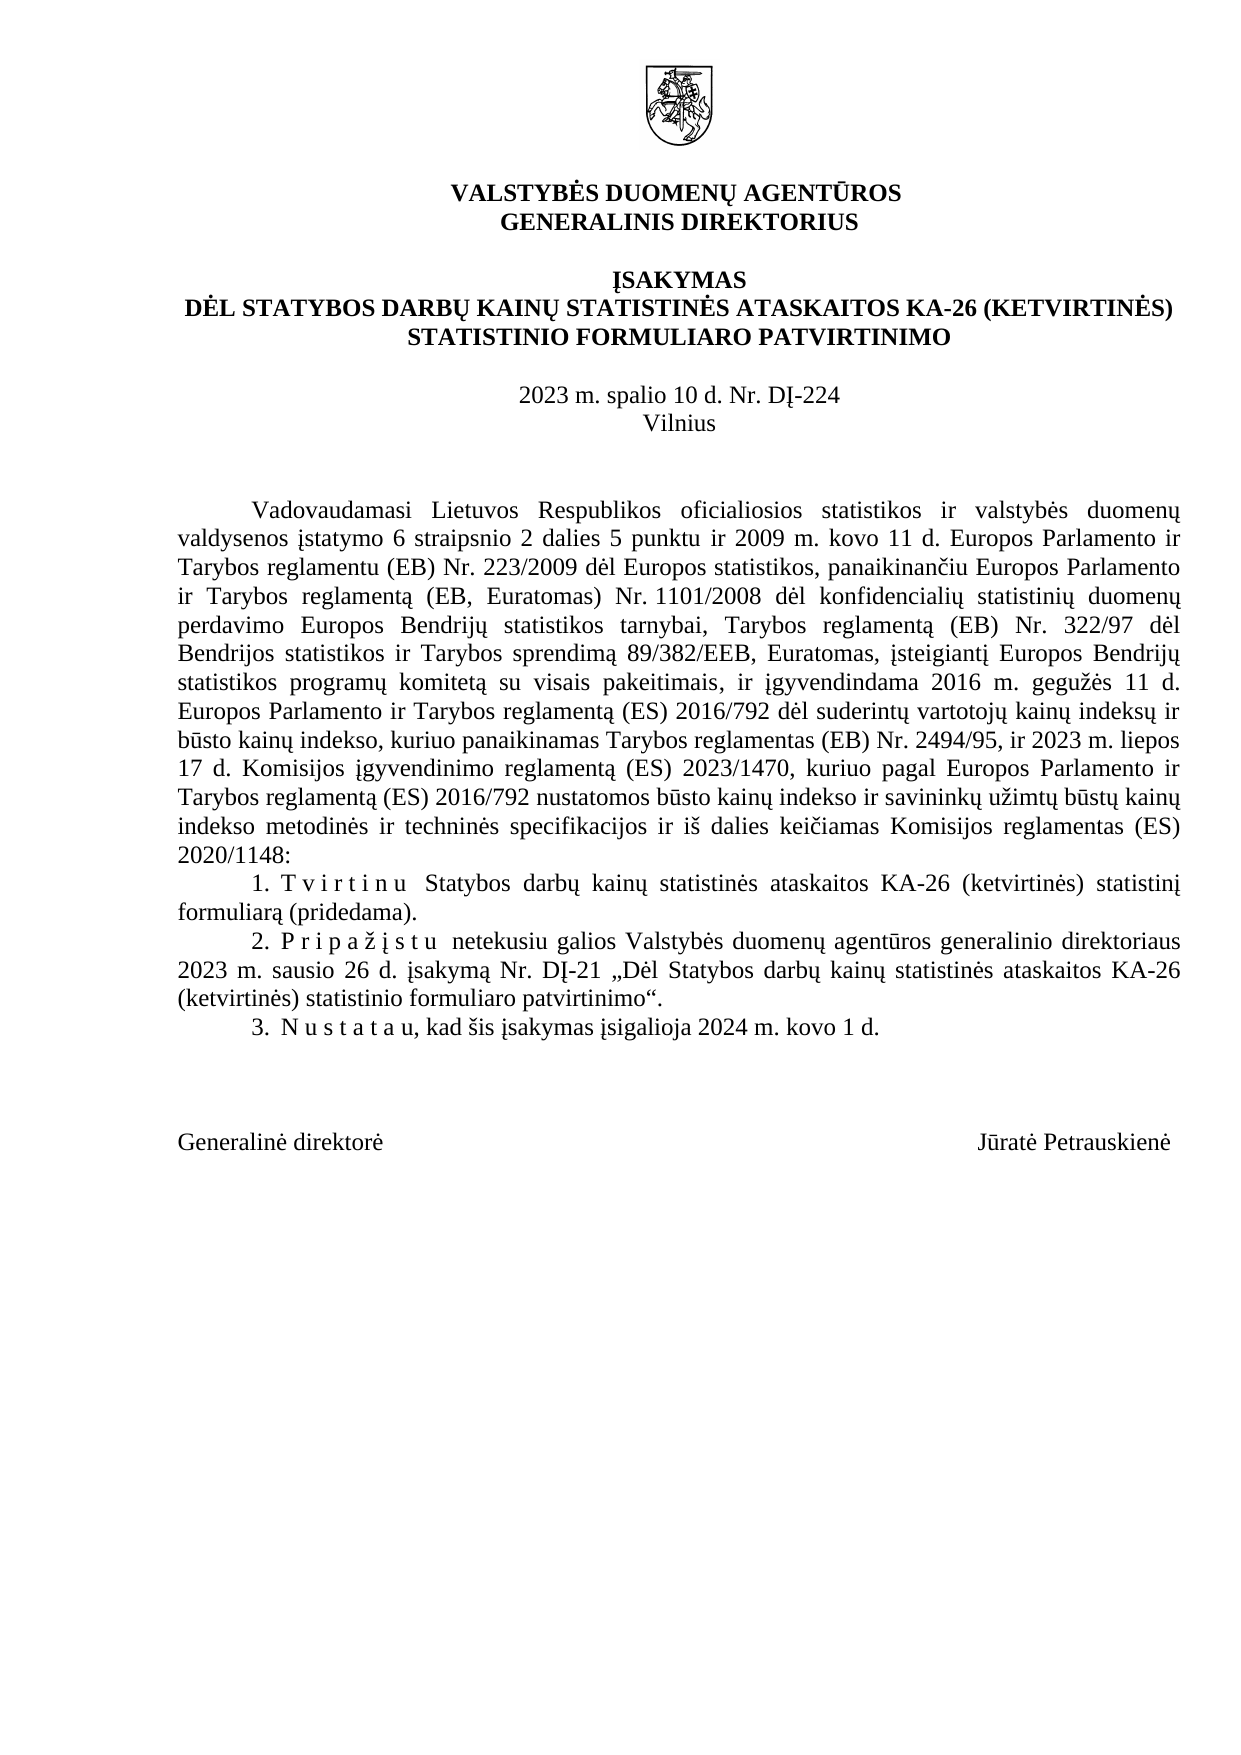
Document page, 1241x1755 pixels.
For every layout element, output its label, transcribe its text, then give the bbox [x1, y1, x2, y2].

text Vilnius [177, 408, 1181, 437]
text 3. Nustatau, kad šis įsakymas įsigalioja 2024 m. kovo 1 d. [177, 1012, 1181, 1041]
text GENERALINIS DIREKTORIUS [177, 207, 1181, 236]
text ĮSAKYMAS [177, 265, 1181, 293]
text Vadovaudamasi Lietuvos Respublikos oficialiosios statistikos ir valstybės duomenų valdysenos įstatymo 6 straipsnio 2 dalies 5 punktu ir 2009 m. kovo 11 d. Europos Parlamento ir Tarybos reglamentu (EB) Nr. 223/2009 dėl Europos statistikos, panaikinančiu Europos Parlamento ir Tarybos reglamentą (EB, Euratomas) Nr. 1101/2008 dėl konfidencialių statistinių duomenų perdavimo Europos Bendrijų statistikos tarnybai, Tarybos reglamentą (EB) Nr. 322/97 dėl Bendrijos statistikos ir Tarybos sprendimą 89/382/EEB, Euratomas, įsteigiantį Europos Bendrijų statistikos programų komitetą su visais pakeitimais, ir įgyvendindama 2016 m. gegužės 11 d. Europos Parlamento ir Tarybos reglamentą (ES) 2016/792 dėl suderintų vartotojų kainų indeksų ir būsto kainų indekso, kuriuo panaikinamas Tarybos reglamentas (EB) Nr. 2494/95, ir 2023 m. liepos 17 d. Komisijos įgyvendinimo reglamentą (ES) 2023/1470, kuriuo pagal Europos Parlamento ir Tarybos reglamentą (ES) 2016/792 nustatomos būsto kainų indekso ir savininkų užimtų būstų kainų indekso metodinės ir techninės specifikacijos ir iš dalies keičiamas Komisijos reglamentas (ES) 2020/1148: [177, 495, 1181, 868]
text 2023 m. spalio 10 d. Nr. DĮ-224 [177, 380, 1181, 408]
text VALSTYBĖS DUOMENŲ AGENTŪROS [177, 178, 1181, 207]
text DĖL STATYBOS DARBŲ KAINŲ STATISTINĖS ATASKAITOS KA-26 (KETVIRTINĖS) STATISTINIO FORMULIARO PATVIRTINIMO [177, 293, 1181, 351]
text Generalinė direktorė Jūratė Petrauskienė [177, 1127, 1181, 1156]
text 1. Tvirtinu Statybos darbų kainų statistinės ataskaitos KA-26 (ketvirtinės) statistinį formuliarą (pridedama). [177, 868, 1181, 926]
text 2. Pripažįstu netekusiu galios Valstybės duomenų agentūros generalinio direktoriaus 2023 m. sausio 26 d. įsakymą Nr. DĮ-21 „Dėl Statybos darbų kainų statistinės ataskaitos KA-26 (ketvirtinės) statistinio formuliaro patvirtinimo“. [177, 926, 1181, 1012]
